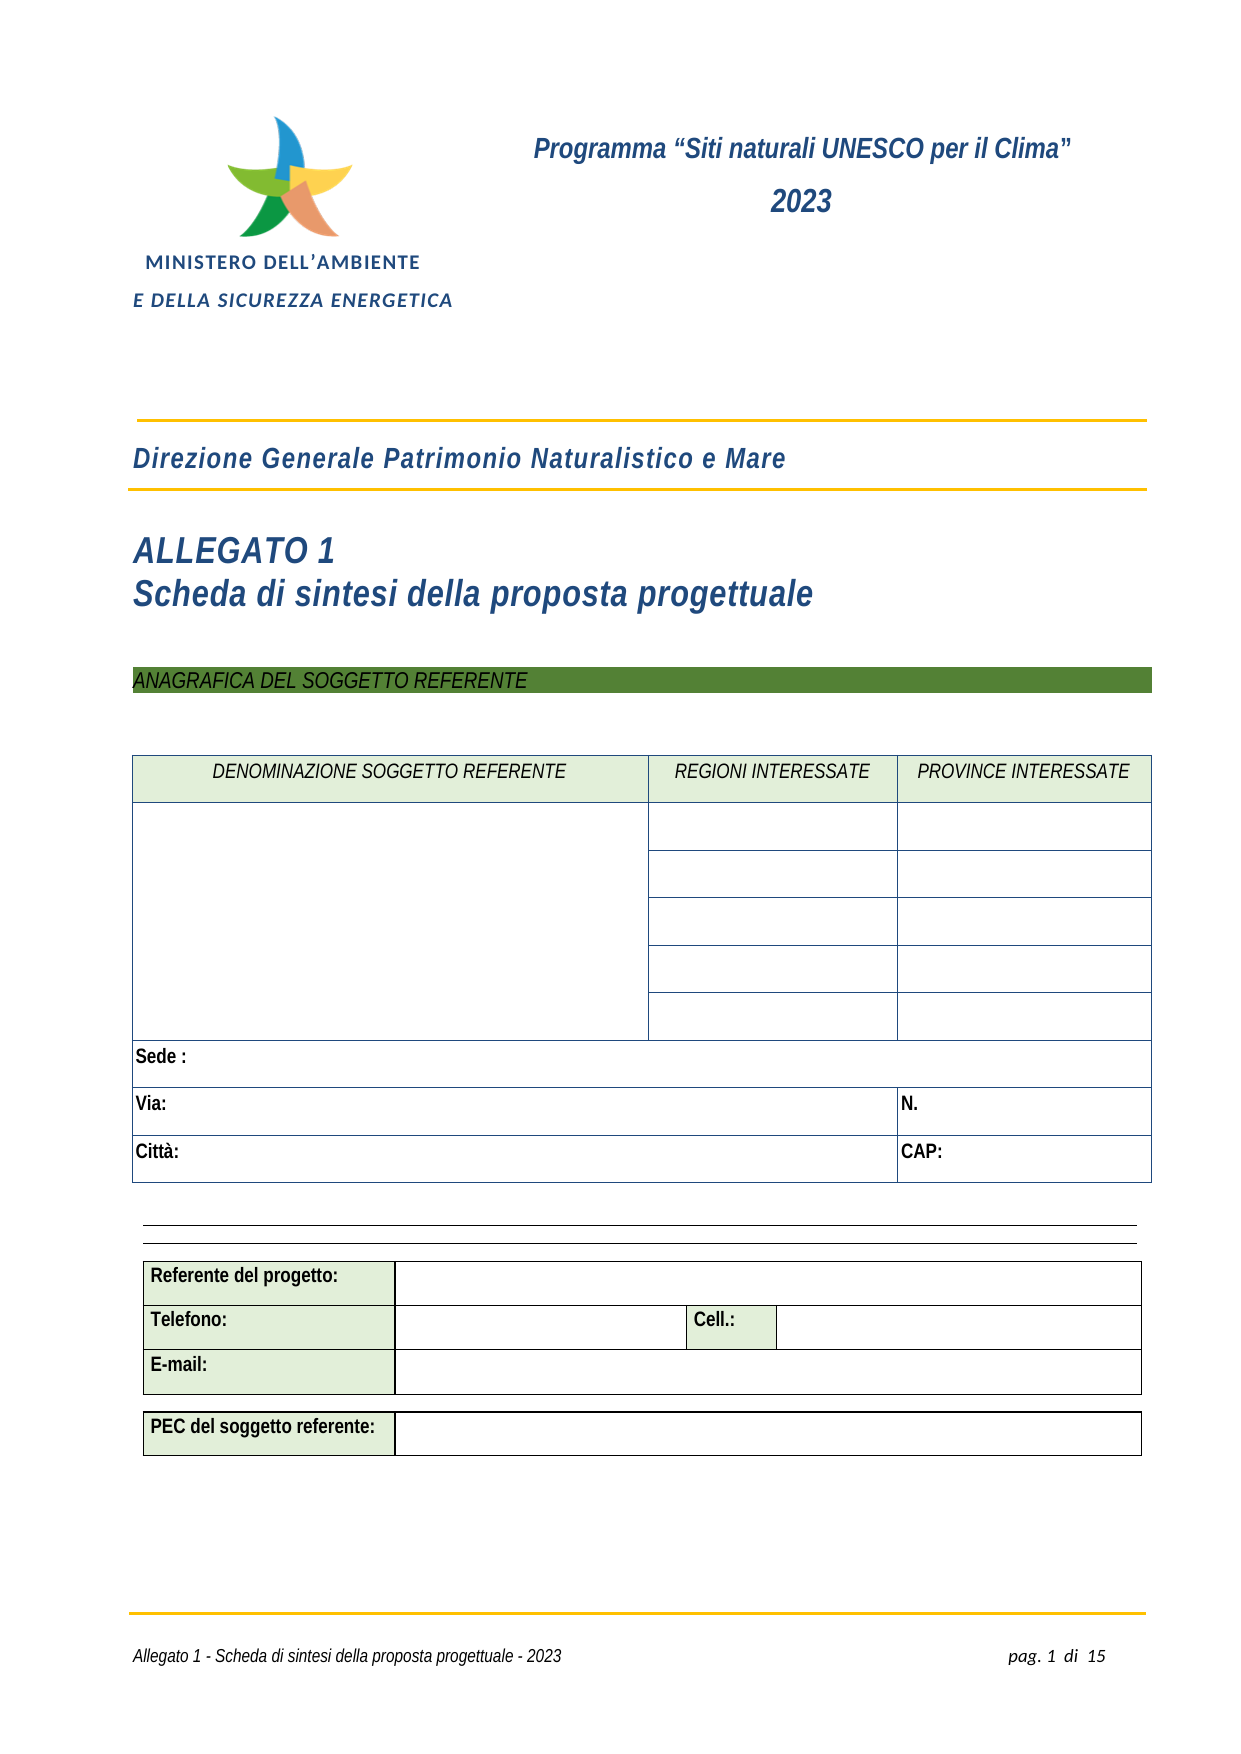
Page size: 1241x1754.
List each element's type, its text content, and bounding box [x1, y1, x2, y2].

table_cell [898, 993, 1151, 1040]
table_cell Cell.: [687, 1306, 776, 1349]
table_cell [1137, 1395, 1141, 1411]
table_cell [396, 1262, 1141, 1305]
table_header DENOMINAZIONE SOGGETTO REFERENTE [133, 756, 648, 802]
text Direzione Generale Patrimonio Naturalistico e Mare [133, 441, 1152, 475]
table_cell [649, 993, 897, 1040]
table_header [1137, 1225, 1141, 1243]
table_header [395, 1226, 1137, 1243]
table_cell [395, 1244, 1137, 1261]
table_cell N. [898, 1088, 1151, 1135]
table_cell Via: [133, 1088, 897, 1135]
table_cell [777, 1306, 1141, 1349]
table_cell [133, 803, 648, 1040]
table_cell CAP: [898, 1136, 1151, 1182]
table_cell [898, 898, 1151, 945]
table_header [143, 1226, 395, 1243]
text E DELLA SICUREZZA ENERGETICA [133, 287, 1152, 313]
table_cell [649, 898, 897, 945]
text ANAGRAFICA DEL SOGGETTO REFERENTE [133, 667, 1152, 693]
table_cell Città: [133, 1136, 897, 1182]
table_cell [898, 851, 1151, 897]
table_header REGIONI INTERESSATE [649, 756, 897, 802]
table_cell [649, 851, 897, 897]
table_cell [898, 803, 1151, 850]
table_cell PEC del soggetto referente: [144, 1413, 394, 1455]
table_cell [898, 946, 1151, 992]
table_header PROVINCE INTERESSATE [898, 756, 1151, 802]
table_cell [396, 1350, 1141, 1394]
text ALLEGATO 1 Scheda di sintesi della proposta progettuale [133, 528, 1152, 614]
text 2023 [475, 181, 1131, 219]
table_cell [143, 1244, 395, 1261]
text Programma “Siti naturali UNESCO per il Clima” [475, 131, 1131, 165]
table_cell [396, 1306, 686, 1349]
table_cell [396, 1413, 1141, 1455]
table_cell Telefono: [144, 1306, 394, 1349]
table_cell [649, 946, 897, 992]
table_cell [143, 1395, 395, 1411]
table_cell [1137, 1243, 1141, 1261]
table_cell E-mail: [144, 1350, 394, 1394]
text MINISTERO DELL’AMBIENTE [133, 249, 459, 275]
table_cell [395, 1395, 1137, 1411]
table_cell Referente del progetto: [144, 1262, 394, 1305]
table_cell Sede : [133, 1041, 1151, 1087]
table_cell [649, 803, 897, 850]
